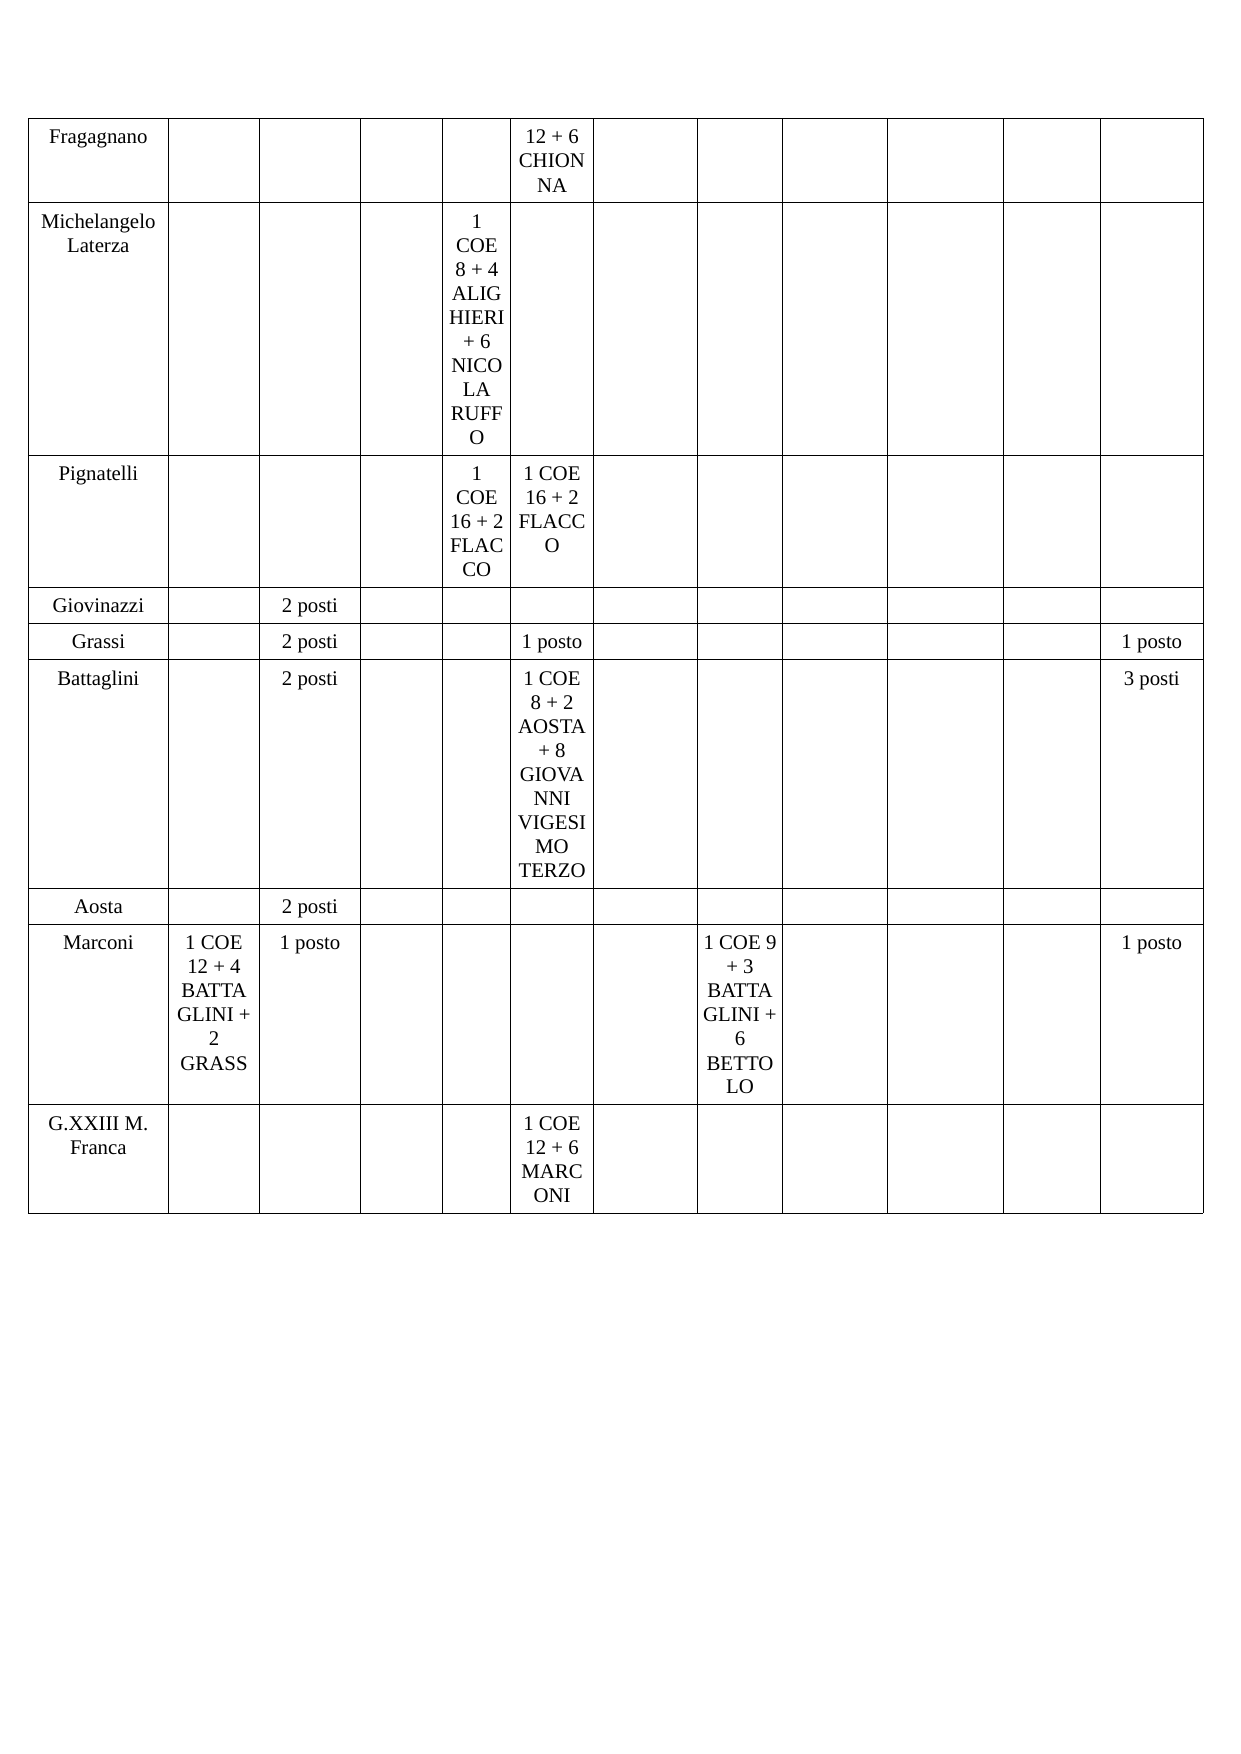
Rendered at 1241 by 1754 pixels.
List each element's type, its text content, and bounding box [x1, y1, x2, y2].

table_cell [361, 889, 442, 924]
table_cell [783, 456, 887, 587]
table_cell [361, 1105, 442, 1212]
table_cell [1101, 456, 1203, 587]
table_cell 1 posto [1101, 624, 1203, 659]
table_cell [1004, 456, 1100, 587]
table_cell 1 posto [1101, 925, 1203, 1104]
table_cell Fragagnano [29, 119, 168, 202]
table_cell [361, 203, 442, 455]
table_cell [783, 889, 887, 924]
table_cell Michelangelo Laterza [29, 203, 168, 455]
table_cell [443, 660, 510, 888]
table_cell Giovinazzi [29, 588, 168, 623]
table_cell [888, 889, 1003, 924]
table_cell [783, 203, 887, 455]
table_cell [594, 203, 697, 455]
table_cell [594, 588, 697, 623]
table_cell [698, 203, 782, 455]
table_cell [169, 456, 259, 587]
table_cell [1101, 119, 1203, 202]
table_cell [169, 624, 259, 659]
table_cell [511, 925, 593, 1104]
table_cell [511, 588, 593, 623]
table_cell [698, 660, 782, 888]
table_cell 2 posti [260, 588, 360, 623]
table_cell [260, 119, 360, 202]
table_cell G.XXIII M. Franca [29, 1105, 168, 1212]
table_cell [698, 588, 782, 623]
table_cell 1 COE 9 + 3 BATTAGLINI + 6 BETTOLO [698, 925, 782, 1104]
table_cell 1 posto [511, 624, 593, 659]
table_cell [1101, 203, 1203, 455]
table_cell [361, 624, 442, 659]
table_cell [888, 624, 1003, 659]
table_cell [169, 660, 259, 888]
table_cell [1101, 1105, 1203, 1212]
table_cell [1004, 624, 1100, 659]
table_cell [1004, 1105, 1100, 1212]
table_cell Marconi [29, 925, 168, 1104]
table_cell [443, 1105, 510, 1212]
table_cell [698, 119, 782, 202]
table_cell Grassi [29, 624, 168, 659]
table_cell [888, 456, 1003, 587]
table_cell [698, 889, 782, 924]
table_cell [1004, 660, 1100, 888]
table_cell [1004, 119, 1100, 202]
table_cell 3 posti [1101, 660, 1203, 888]
table_cell [888, 588, 1003, 623]
table_cell [1101, 889, 1203, 924]
table_cell [594, 119, 697, 202]
table_cell [260, 203, 360, 455]
table_cell Battaglini [29, 660, 168, 888]
table_cell [888, 660, 1003, 888]
table_cell [783, 660, 887, 888]
table_cell [443, 588, 510, 623]
table_cell [698, 456, 782, 587]
table_cell [1004, 588, 1100, 623]
table_cell [169, 588, 259, 623]
table_cell 1 COE 8 + 2 AOSTA + 8 GIOVANNI VIGESIMO TERZO [511, 660, 593, 888]
table_cell [594, 456, 697, 587]
table_cell [888, 203, 1003, 455]
table_cell [1004, 889, 1100, 924]
table_cell [169, 889, 259, 924]
table_cell [888, 1105, 1003, 1212]
table_cell [594, 624, 697, 659]
table_cell [361, 588, 442, 623]
table_cell [361, 119, 442, 202]
table_cell [361, 456, 442, 587]
table_cell [594, 1105, 697, 1212]
table_cell [260, 1105, 360, 1212]
table_cell [783, 588, 887, 623]
table_cell Pignatelli [29, 456, 168, 587]
table_cell [783, 624, 887, 659]
table_cell [1101, 588, 1203, 623]
table_cell [361, 660, 442, 888]
table_cell [260, 456, 360, 587]
table_cell 12 + 6 CHIONNA [511, 119, 593, 202]
table_cell [511, 203, 593, 455]
table_cell [1004, 203, 1100, 455]
table_cell 1 COE 12 + 4 BATTAGLINI + 2 GRASS [169, 925, 259, 1104]
table_cell [1004, 925, 1100, 1104]
table_cell [361, 925, 442, 1104]
table_cell [443, 889, 510, 924]
table_cell [698, 1105, 782, 1212]
table_cell [594, 889, 697, 924]
table_cell 2 posti [260, 889, 360, 924]
table_cell [594, 925, 697, 1104]
table_cell Aosta [29, 889, 168, 924]
table_cell [888, 119, 1003, 202]
table_cell [443, 925, 510, 1104]
table_cell [169, 203, 259, 455]
table_cell [169, 1105, 259, 1212]
table_cell [443, 624, 510, 659]
table_cell 1 COE 8 + 4 ALIGHIERI + 6 NICOLA RUFFO [443, 203, 510, 455]
table_cell 1 COE 16 + 2 FLACCO [443, 456, 510, 587]
table_cell 1 COE 16 + 2 FLACCO [511, 456, 593, 587]
table_cell [594, 660, 697, 888]
table_cell [511, 889, 593, 924]
table_cell [888, 925, 1003, 1104]
table_cell [169, 119, 259, 202]
table_cell 1 COE 12 + 6 MARCONI [511, 1105, 593, 1212]
table_cell [783, 119, 887, 202]
table_cell 2 posti [260, 624, 360, 659]
table_cell [783, 925, 887, 1104]
table_cell [698, 624, 782, 659]
table_cell 1 posto [260, 925, 360, 1104]
table_cell [443, 119, 510, 202]
table_cell [783, 1105, 887, 1212]
table_cell 2 posti [260, 660, 360, 888]
